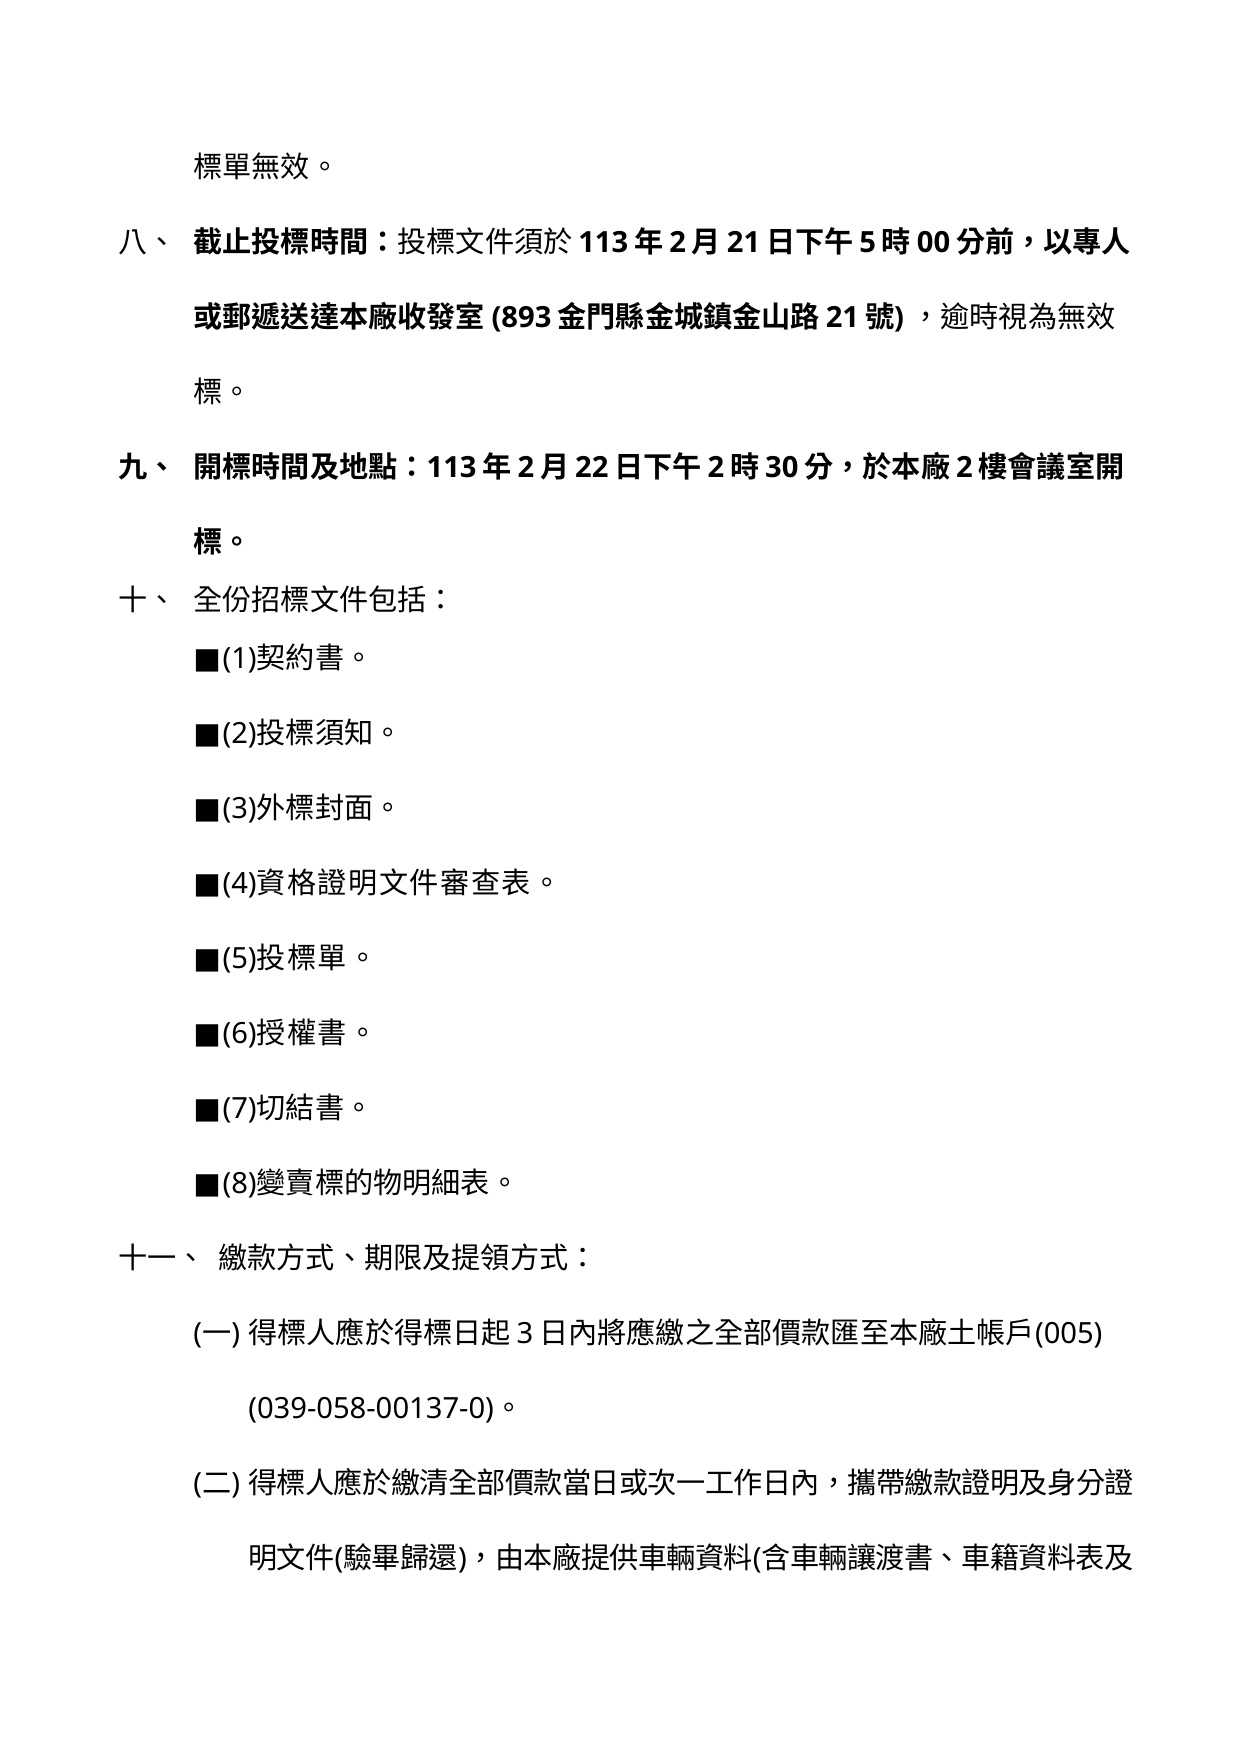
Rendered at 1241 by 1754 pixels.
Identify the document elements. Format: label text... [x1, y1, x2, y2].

list 截止投標時間：投標文件須於113年2月21日下午5時00分前，以專人或郵遞送達本廠收發室 (893金門縣金城鎮金山路21號) ，逾時視為無效標。 [118, 202, 1134, 427]
list 開標時間及地點：113年2月22日下午2時30分，於本廠2樓會議室開標。 [118, 427, 1134, 577]
text 標單無效。 [193, 127, 1134, 202]
list 得標人應於繳清全部價款當日或次一工作日內，攜帶繳款證明及身分證明文件(驗畢歸還)，由本廠提供車輛資料(含車輛讓渡書、車籍資料表及 [193, 1444, 1134, 1594]
list 繳款方式、期限及提領方式： [118, 1219, 1134, 1294]
text ■(8)變賣標的物明細表。 [193, 1144, 1134, 1219]
text ■(5)投標單。 [193, 919, 1134, 994]
list 得標人應於得標日起3日內將應繳之全部價款匯至本廠土帳戶(005)(039-058-00137-0)。 [193, 1294, 1134, 1444]
text ■(1)契約書。 [193, 619, 1134, 694]
text ■(2)投標須知。 [193, 694, 1134, 769]
text ■(4)資格證明文件審查表。 [193, 844, 1134, 919]
list 全份招標文件包括： [118, 577, 1088, 619]
text ■(6)授權書。 [193, 994, 1134, 1069]
text ■(3)外標封面。 [193, 769, 1134, 844]
text ■(7)切結書。 [193, 1069, 1134, 1144]
